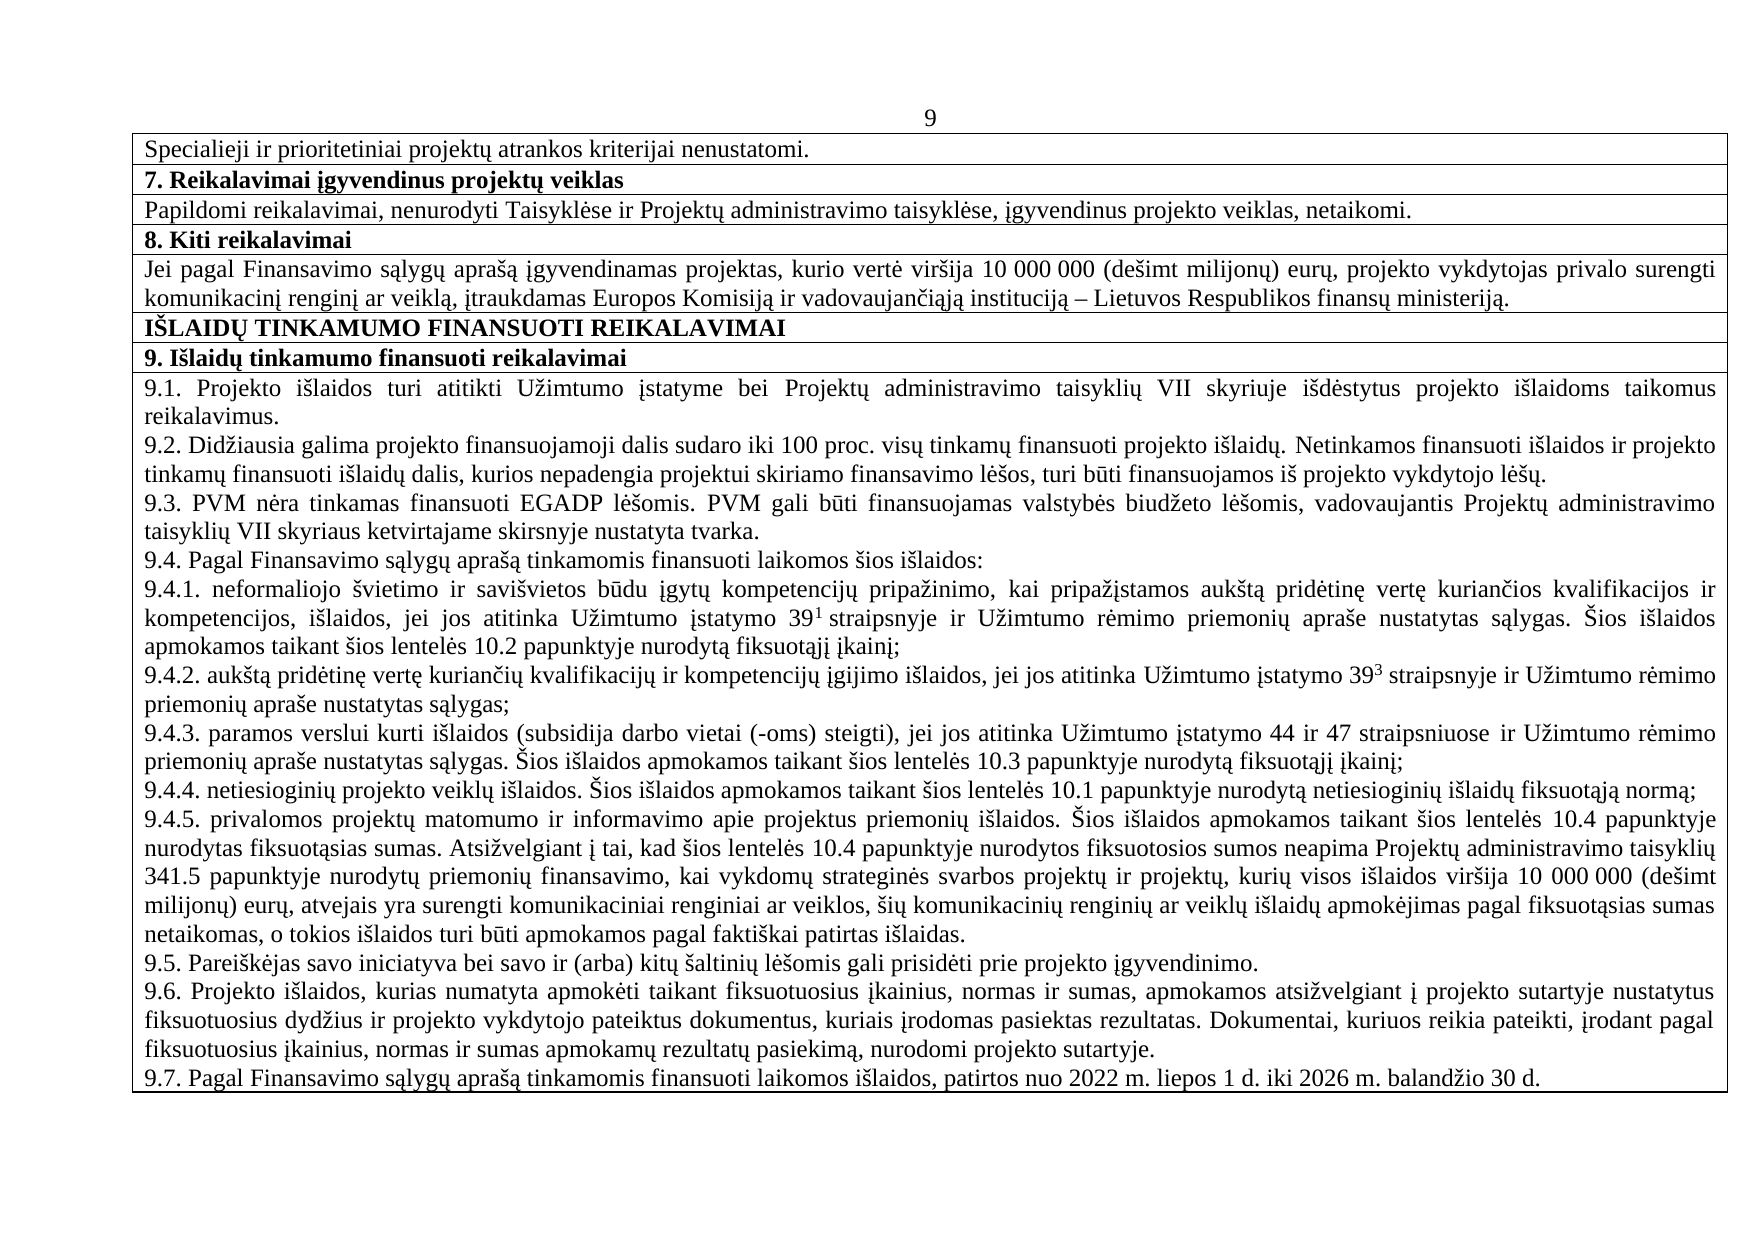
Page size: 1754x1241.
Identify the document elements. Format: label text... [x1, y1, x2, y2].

table_cell Specialieji ir prioritetiniai projektų atrankos kriterijai nenustatomi. [133, 134, 1727, 164]
table_cell 7. Reikalavimai įgyvendinus projektų veiklas [133, 165, 1727, 194]
table_cell 9.1. Projekto išlaidos turi atitikti Užimtumo įstatyme bei Projektų administravimo taisyklių VII skyriuje išdėstytus projekto išlaidoms taikomus reikalavimus. 9.2. Didžiausia galima projekto finansuojamoji dalis sudaro iki 100 proc. visų tinkamų finansuoti projekto išlaidų. Netinkamos finansuoti išlaidos ir projekto tinkamų finansuoti išlaidų dalis, kurios nepadengia projektui skiriamo finansavimo lėšos, turi būti finansuojamos iš projekto vykdytojo lėšų. 9.3. PVM nėra tinkamas finansuoti EGADP lėšomis. PVM gali būti finansuojamas valstybės biudžeto lėšomis, vadovaujantis Projektų administravimo taisyklių VII skyriaus ketvirtajame skirsnyje nustatyta tvarka. 9.4. Pagal Finansavimo sąlygų aprašą tinkamomis finansuoti laikomos šios išlaidos: 9.4.1. neformaliojo švietimo ir savišvietos būdu įgytų kompetencijų pripažinimo, kai pripažįstamos aukštą pridėtinę vertę kuriančios kvalifikacijos ir kompetencijos, išlaidos, jei jos atitinka Užimtumo įstatymo 391 straipsnyje ir Užimtumo rėmimo priemonių apraše nustatytas sąlygas. Šios išlaidos apmokamos taikant šios lentelės 10.2 papunktyje nurodytą fiksuotąjį įkainį; 9.4.2. aukštą pridėtinę vertę kuriančių kvalifikacijų ir kompetencijų įgijimo išlaidos, jei jos atitinka Užimtumo įstatymo 393 straipsnyje ir Užimtumo rėmimo priemonių apraše nustatytas sąlygas; 9.4.3. paramos verslui kurti išlaidos (subsidija darbo vietai (-oms) steigti), jei jos atitinka Užimtumo įstatymo 44 ir 47 straipsniuose ir Užimtumo rėmimo priemonių apraše nustatytas sąlygas. Šios išlaidos apmokamos taikant šios lentelės 10.3 papunktyje nurodytą fiksuotąjį įkainį; 9.4.4. netiesioginių projekto veiklų išlaidos. Šios išlaidos apmokamos taikant šios lentelės 10.1 papunktyje nurodytą netiesioginių išlaidų fiksuotąją normą; 9.4.5. privalomos projektų matomumo ir informavimo apie projektus priemonių išlaidos. Šios išlaidos apmokamos taikant šios lentelės 10.4 papunktyje nurodytas fiksuotąsias sumas. Atsižvelgiant į tai, kad šios lentelės 10.4 papunktyje nurodytos fiksuotosios sumos neapima Projektų administravimo taisyklių 341.5 papunktyje nurodytų priemonių finansavimo, kai vykdomų strateginės svarbos projektų ir projektų, kurių visos išlaidos viršija 10 000 000 (dešimt milijonų) eurų, atvejais yra surengti komunikaciniai renginiai ar veiklos, šių komunikacinių renginių ar veiklų išlaidų apmokėjimas pagal fiksuotąsias sumas netaikomas, o tokios išlaidos turi būti apmokamos pagal faktiškai patirtas išlaidas. 9.5. Pareiškėjas savo iniciatyva bei savo ir (arba) kitų šaltinių lėšomis gali prisidėti prie projekto įgyvendinimo. 9.6. Projekto išlaidos, kurias numatyta apmokėti taikant fiksuotuosius įkainius, normas ir sumas, apmokamos atsižvelgiant į projekto sutartyje nustatytus fiksuotuosius dydžius ir projekto vykdytojo pateiktus dokumentus, kuriais įrodomas pasiektas rezultatas. Dokumentai, kuriuos reikia pateikti, įrodant pagal fiksuotuosius įkainius, normas ir sumas apmokamų rezultatų pasiekimą, nurodomi projekto sutartyje. 9.7. Pagal Finansavimo sąlygų aprašą tinkamomis finansuoti laikomos išlaidos, patirtos nuo 2022 m. liepos 1 d. iki 2026 m. balandžio 30 d. [133, 373, 1727, 1091]
table_cell IŠLAIDŲ TINKAMUMO FINANSUOTI REIKALAVIMAI [133, 313, 1727, 342]
table_cell 8. Kiti reikalavimai [133, 225, 1727, 253]
table_cell Papildomi reikalavimai, nenurodyti Taisyklėse ir Projektų administravimo taisyklėse, įgyvendinus projekto veiklas, netaikomi. [133, 195, 1727, 224]
table_cell Jei pagal Finansavimo sąlygų aprašą įgyvendinamas projektas, kurio vertė viršija 10 000 000 (dešimt milijonų) eurų, projekto vykdytojas privalo surengti komunikacinį renginį ar veiklą, įtraukdamas Europos Komisiją ir vadovaujančiąją instituciją – Lietuvos Respublikos finansų ministeriją. [133, 255, 1727, 312]
table_cell 9. Išlaidų tinkamumo finansuoti reikalavimai [133, 343, 1727, 372]
